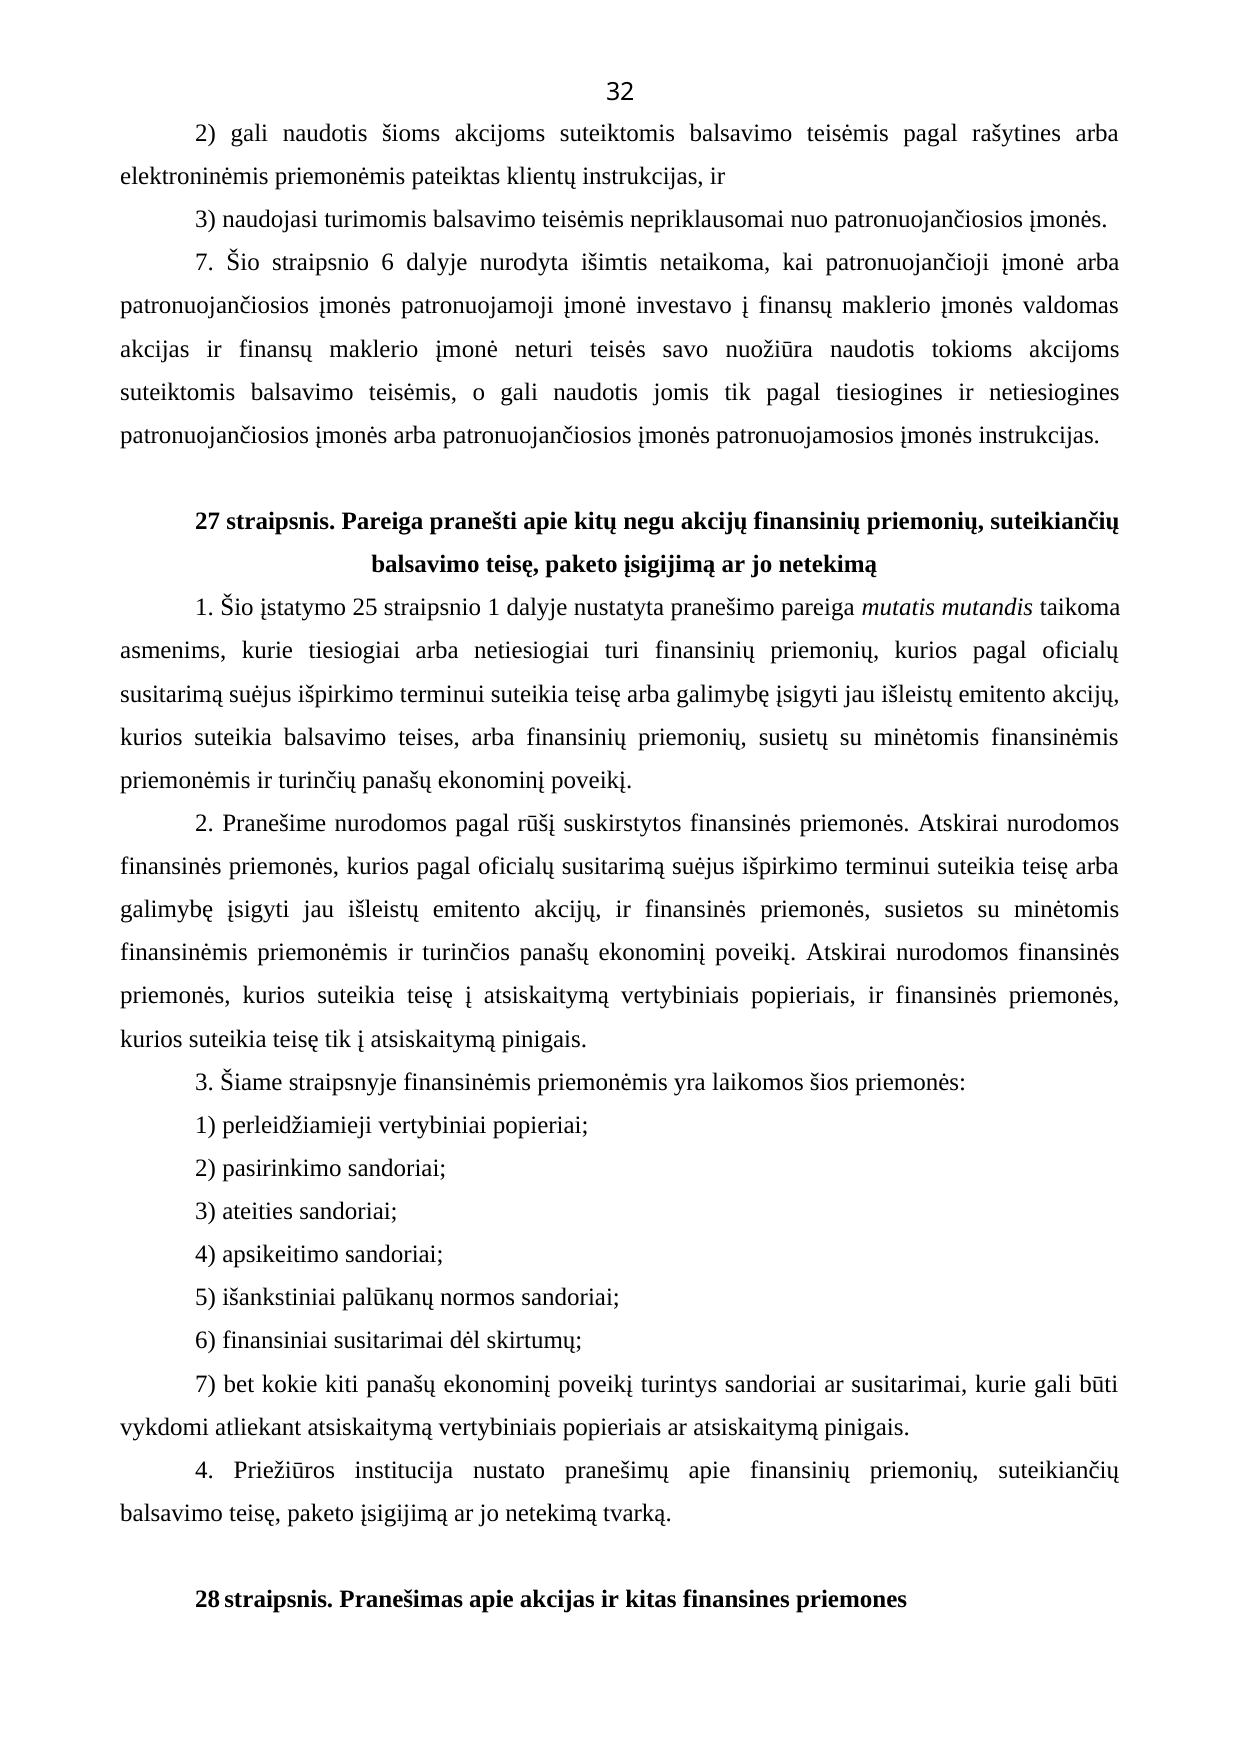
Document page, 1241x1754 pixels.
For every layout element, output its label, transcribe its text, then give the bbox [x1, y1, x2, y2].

text 5) išankstiniai palūkanų normos sandoriai; [120, 1282, 1120, 1311]
text 3) naudojasi turimomis balsavimo teisėmis nepriklausomai nuo patronuojančiosios įmonės. [120, 204, 1120, 233]
text 7) bet kokie kiti panašų ekonominį poveikį turintys sandoriai ar susitarimai, kurie gali būti vykdomi atliekant atsiskaitymą vertybiniais popieriais ar atsiskaitymą pinigais. [120, 1369, 1120, 1441]
text 27 straipsnis. Pareiga pranešti apie kitų negu akcijų finansinių priemonių, suteikiančių balsavimo teisę, paketo įsigijimą ar jo netekimą [195, 506, 1120, 578]
text 6) finansiniai susitarimai dėl skirtumų; [120, 1326, 1120, 1354]
text 4. Priežiūros institucija nustato pranešimų apie finansinių priemonių, suteikiančių balsavimo teisę, paketo įsigijimą ar jo netekimą tvarką. [120, 1455, 1120, 1527]
text 4) apsikeitimo sandoriai; [120, 1239, 1120, 1268]
text 7. Šio straipsnio 6 dalyje nurodyta išimtis netaikoma, kai patronuojančioji įmonė arba patronuojančiosios įmonės patronuojamoji įmonė investavo į finansų maklerio įmonės valdomas akcijas ir finansų maklerio įmonė neturi teisės savo nuožiūra naudotis tokioms akcijoms suteiktomis balsavimo teisėmis, o gali naudotis jomis tik pagal tiesiogines ir netiesiogines patronuojančiosios įmonės arba patronuojančiosios įmonės patronuojamosios įmonės instrukcijas. [120, 247, 1120, 449]
text 3. Šiame straipsnyje finansinėmis priemonėmis yra laikomos šios priemonės: [120, 1067, 1120, 1096]
text 3) ateities sandoriai; [120, 1196, 1120, 1225]
text 2. Pranešime nurodomos pagal rūšį suskirstytos finansinės priemonės. Atskirai nurodomos finansinės priemonės, kurios pagal oficialų susitarimą suėjus išpirkimo terminui suteikia teisę arba galimybę įsigyti jau išleistų emitento akcijų, ir finansinės priemonės, susietos su minėtomis finansinėmis priemonėmis ir turinčios panašų ekonominį poveikį. Atskirai nurodomos finansinės priemonės, kurios suteikia teisę į atsiskaitymą vertybiniais popieriais, ir finansinės priemonės, kurios suteikia teisę tik į atsiskaitymą pinigais. [120, 808, 1120, 1052]
text 1. Šio įstatymo 25 straipsnio 1 dalyje nustatyta pranešimo pareiga mutatis mutandis taikoma asmenims, kurie tiesiogiai arba netiesiogiai turi finansinių priemonių, kurios pagal oficialų susitarimą suėjus išpirkimo terminui suteikia teisę arba galimybę įsigyti jau išleistų emitento akcijų, kurios suteikia balsavimo teises, arba finansinių priemonių, susietų su minėtomis finansinėmis priemonėmis ir turinčių panašų ekonominį poveikį. [120, 592, 1120, 794]
text 1) perleidžiamieji vertybiniai popieriai; [120, 1110, 1120, 1139]
text 2) pasirinkimo sandoriai; [120, 1153, 1120, 1182]
text 28 straipsnis. Pranešimas apie akcijas ir kitas finansines priemones [120, 1584, 1120, 1613]
text 2) gali naudotis šioms akcijoms suteiktomis balsavimo teisėmis pagal rašytines arba elektroninėmis priemonėmis pateiktas klientų instrukcijas, ir [120, 118, 1120, 190]
